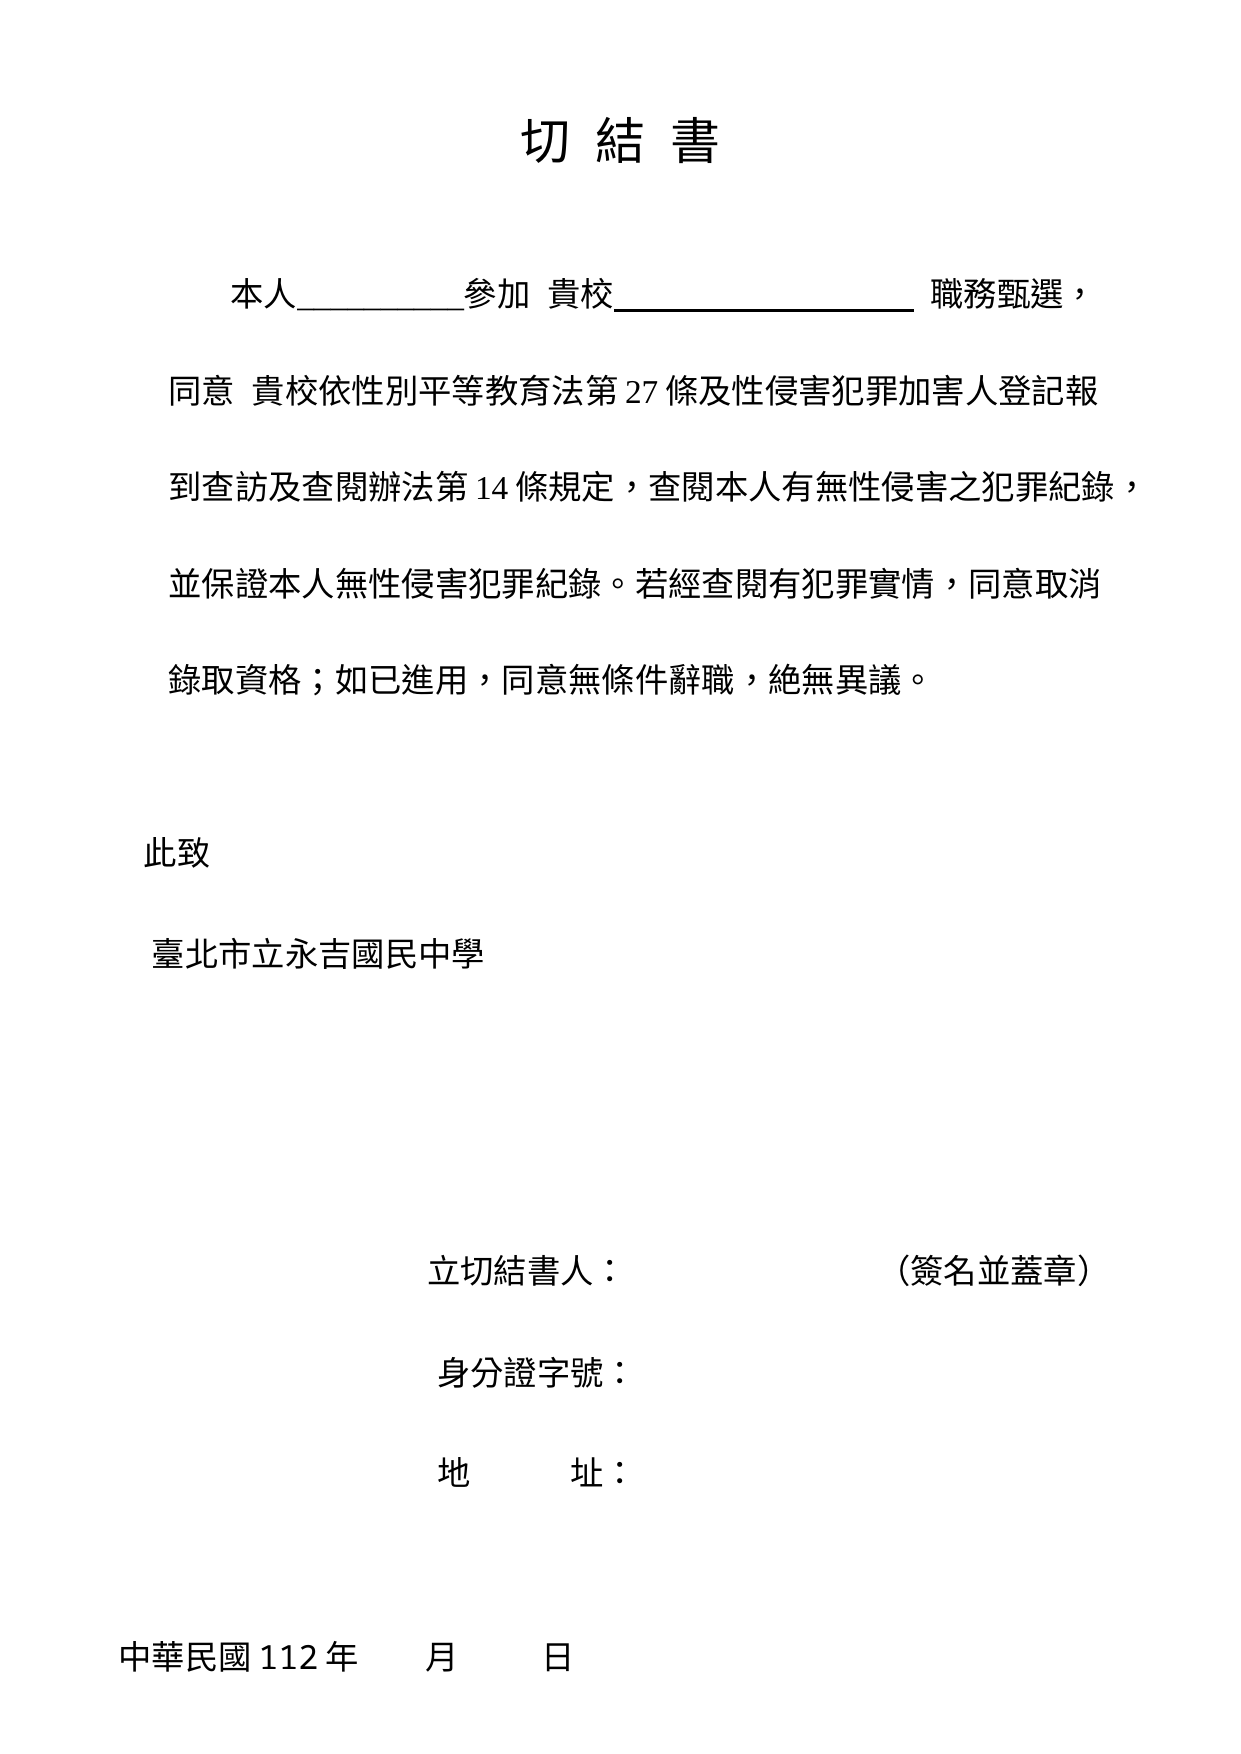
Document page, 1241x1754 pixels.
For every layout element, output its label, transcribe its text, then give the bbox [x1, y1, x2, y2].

text 此致 [118, 827, 1122, 875]
text 切 結 書 [118, 64, 1122, 189]
text 臺北市立永吉國民中學 [118, 928, 1122, 976]
text 中華民國112年 月 日 [118, 1631, 1122, 1679]
text 立切結書人： （簽名並蓋章） [118, 1245, 1122, 1294]
text 地 址： [118, 1447, 1122, 1495]
text 本人__________參加 貴校 職務甄選，同意 貴校依性別平等教育法第27條及性侵害犯罪加害人登記報到查訪及查閱辦法第14條規定，查閱本人有無性侵害之犯罪紀錄，並保證本人無性侵害犯罪紀錄。若經查閱有犯罪實情，同意取消錄取資格；如已進用，同意無條件辭職，絶無異議。 [168, 268, 1123, 702]
text 身分證字號： [118, 1346, 1122, 1394]
